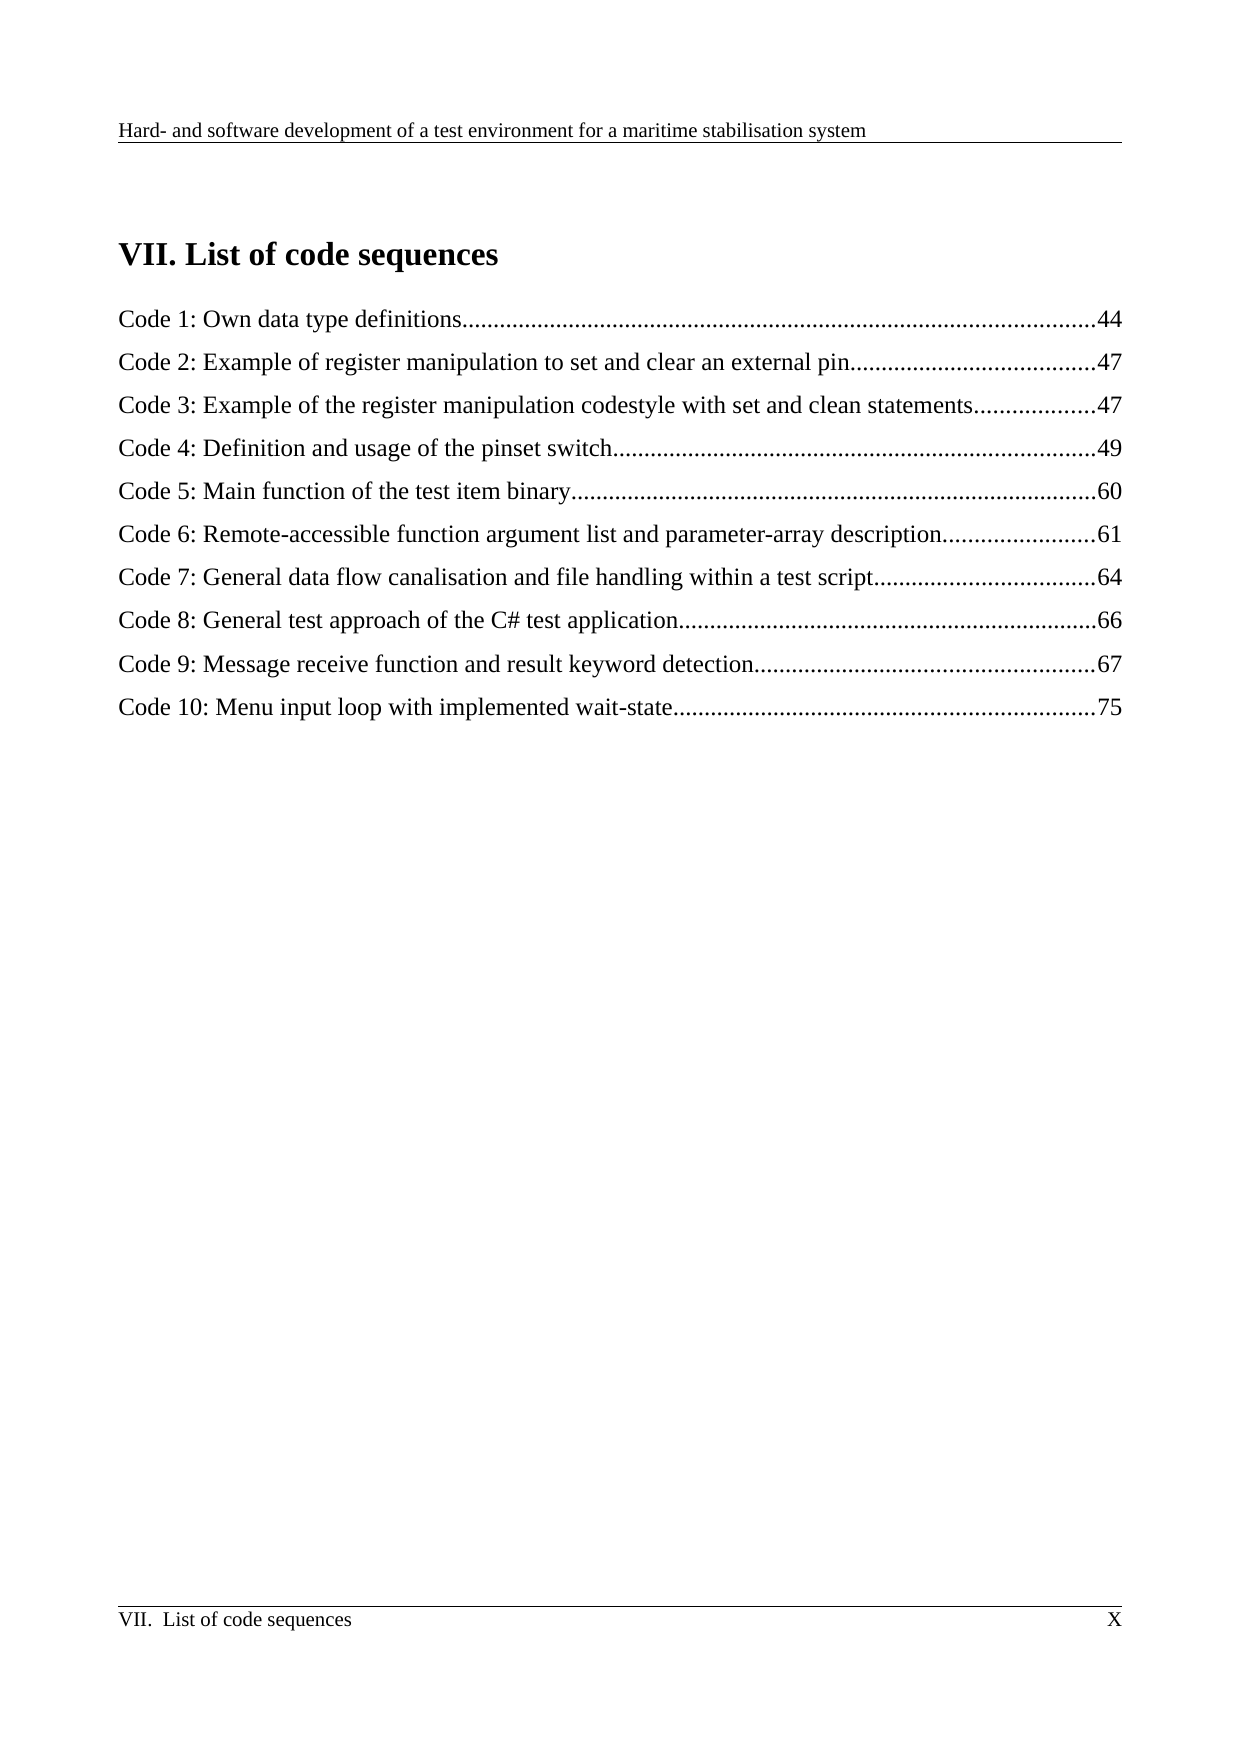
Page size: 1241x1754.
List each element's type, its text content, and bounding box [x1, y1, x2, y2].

text Code 10: Menu input loop with implemented wait-state 75 [118, 692, 1122, 721]
subtitle List of code sequences [118, 234, 1122, 272]
text Code 9: Message receive function and result keyword detection 67 [118, 649, 1122, 677]
text Code 4: Definition and usage of the pinset switch 49 [118, 433, 1122, 462]
text Code 1: Own data type definitions 44 [118, 304, 1122, 332]
text Code 7: General data flow canalisation and file handling within a test script 64 [118, 562, 1122, 591]
text Code 8: General test approach of the C# test application 66 [118, 606, 1122, 634]
text Code 2: Example of register manipulation to set and clear an external pin 47 [118, 347, 1122, 376]
text Code 5: Main function of the test item binary 60 [118, 476, 1122, 505]
text Code 6: Remote-accessible function argument list and parameter-array description 61 [118, 519, 1122, 548]
text Code 3: Example of the register manipulation codestyle with set and clean statements 47 [118, 390, 1122, 419]
